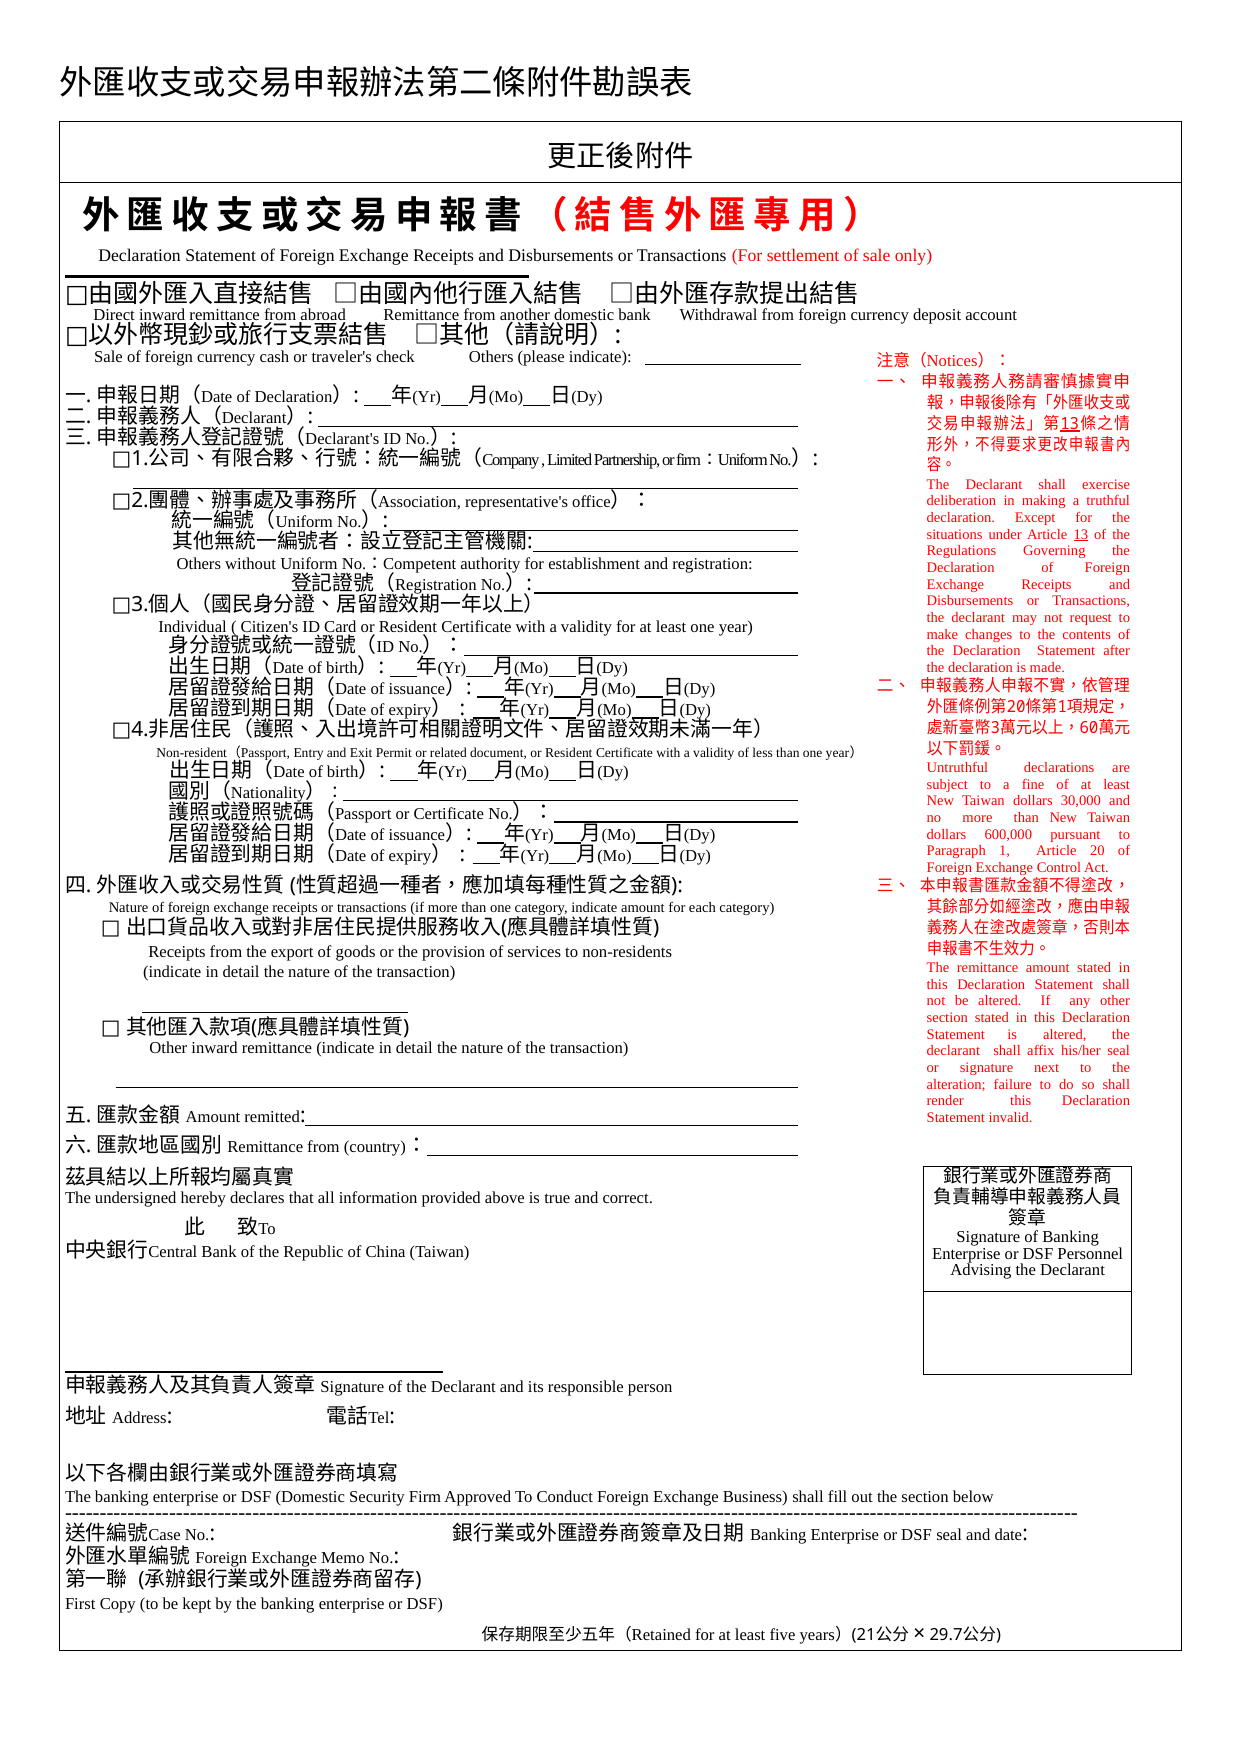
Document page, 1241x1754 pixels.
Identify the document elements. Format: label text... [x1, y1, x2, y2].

table_cell 外匯收支或交易申報書（結售外匯專用） Declaration Statement of Foreign Exchange Receipts and Disbursements or Transactions (For settlement of sale only) □由國外匯入直接結售 □由國內他行匯入結售 □由外匯存款提出結售 Direct inward remittance from abroad Remittance from another domestic bank Withdrawal from foreign currency deposit account □以外幣現鈔或旅行支票結售 □其他（請說明）: Sale of foreign currency cash or traveler's check Others (please indicate): 一. 申報日期（Date of Declaration）: 年(Yr) 月(Mo) 日(Dy) 二. 申報義務人（Declarant）: 三. 申報義務人登記證號（Declarant's ID No.）: □1.公司、有限合夥、行號：統一編號（Company , Limited Partnership, or firm：Uniform No.）: □2.團體、辦事處及事務所（Association, representative's office）： 統一編號（Uniform No.）: 其他無統一編號者：設立登記主管機關: Others without Uniform No.：Competent authority for establishment and registration: 登記證號（Registration No.）: □3.個人（國民身分證、居留證效期一年以上） Individual ( Citizen's ID Card or Resident Certificate with a validity for at least one year) 身分證號或統一證號（ID No.）： 出生日期（Date of birth）: 年(Yr) 月(Mo) 日(Dy) 居留證發給日期（Date of issuance）: 年(Yr) 月(Mo) 日(Dy) 居留證到期日期（Date of expiry） : 年(Yr) 月(Mo) 日(Dy) □4.非居住民（護照、入出境許可相關證明文件、居留證效期未滿一年） Non-resident（Passport, Entry and Exit Permit or related document, or Resident Certificate with a validity of less than one year） 出生日期（Date of birth）: 年(Yr) 月(Mo) 日(Dy) 國別（Nationality）： 護照或證照號碼（Passport or Certificate No.）： 居留證發給日期（Date of issuance）: 年(Yr) 月(Mo) 日(Dy) 居留證到期日期（Date of expiry） : 年(Yr) 月(Mo) 日(Dy) 四. 外匯收入或交易性質 (性質超過一種者，應加填每種性質之金額): Nature of foreign exchange receipts or transactions (if more than one category, indicate amount for each category) □ 出口貨品收入或對非居住民提供服務收入(應具體詳填性質) Receipts from the export of goods or the provision of services to non-residents (indicate in detail the nature of the transaction) □ 其他匯入款項(應具體詳填性質) Other inward remittance (indicate in detail the nature of the transaction) 五. 匯款金額 Amount remitted: 六. 匯款地區國別 Remittance from (country)： 茲具結以上所報均屬真實 The undersigned hereby declares that all information provided above is true and correct. 此 致To 中央銀行Central Bank of the Republic of China (Taiwan) 申報義務人及其負責人簽章 Signature of the Declarant and its responsible person 地址 Address: 電話Tel: 以下各欄由銀行業或外匯證券商填寫 The banking enterprise or DSF (Domestic Security Firm Approved To Conduct Foreign Exchange Business) shall fill out the section below -------------------------------------------------------------------------------------------------------------------------------------------------- 送件編號Case No.: 銀行業或外匯證券商簽章及日期 Banking Enterprise or DSF seal and date: 外匯水單編號 Foreign Exchange Memo No.: 第一聯 (承辦銀行業或外匯證券商留存) First Copy (to be kept by the banking enterprise or DSF) 保存期限至少五年（Retained for at least five years）(21公分 × 29.7公分) [60, 183, 1181, 1650]
table_header 更正後附件 [60, 122, 1181, 182]
text 外匯收支或交易申報辦法第二條附件勘誤表 [59, 59, 1181, 104]
